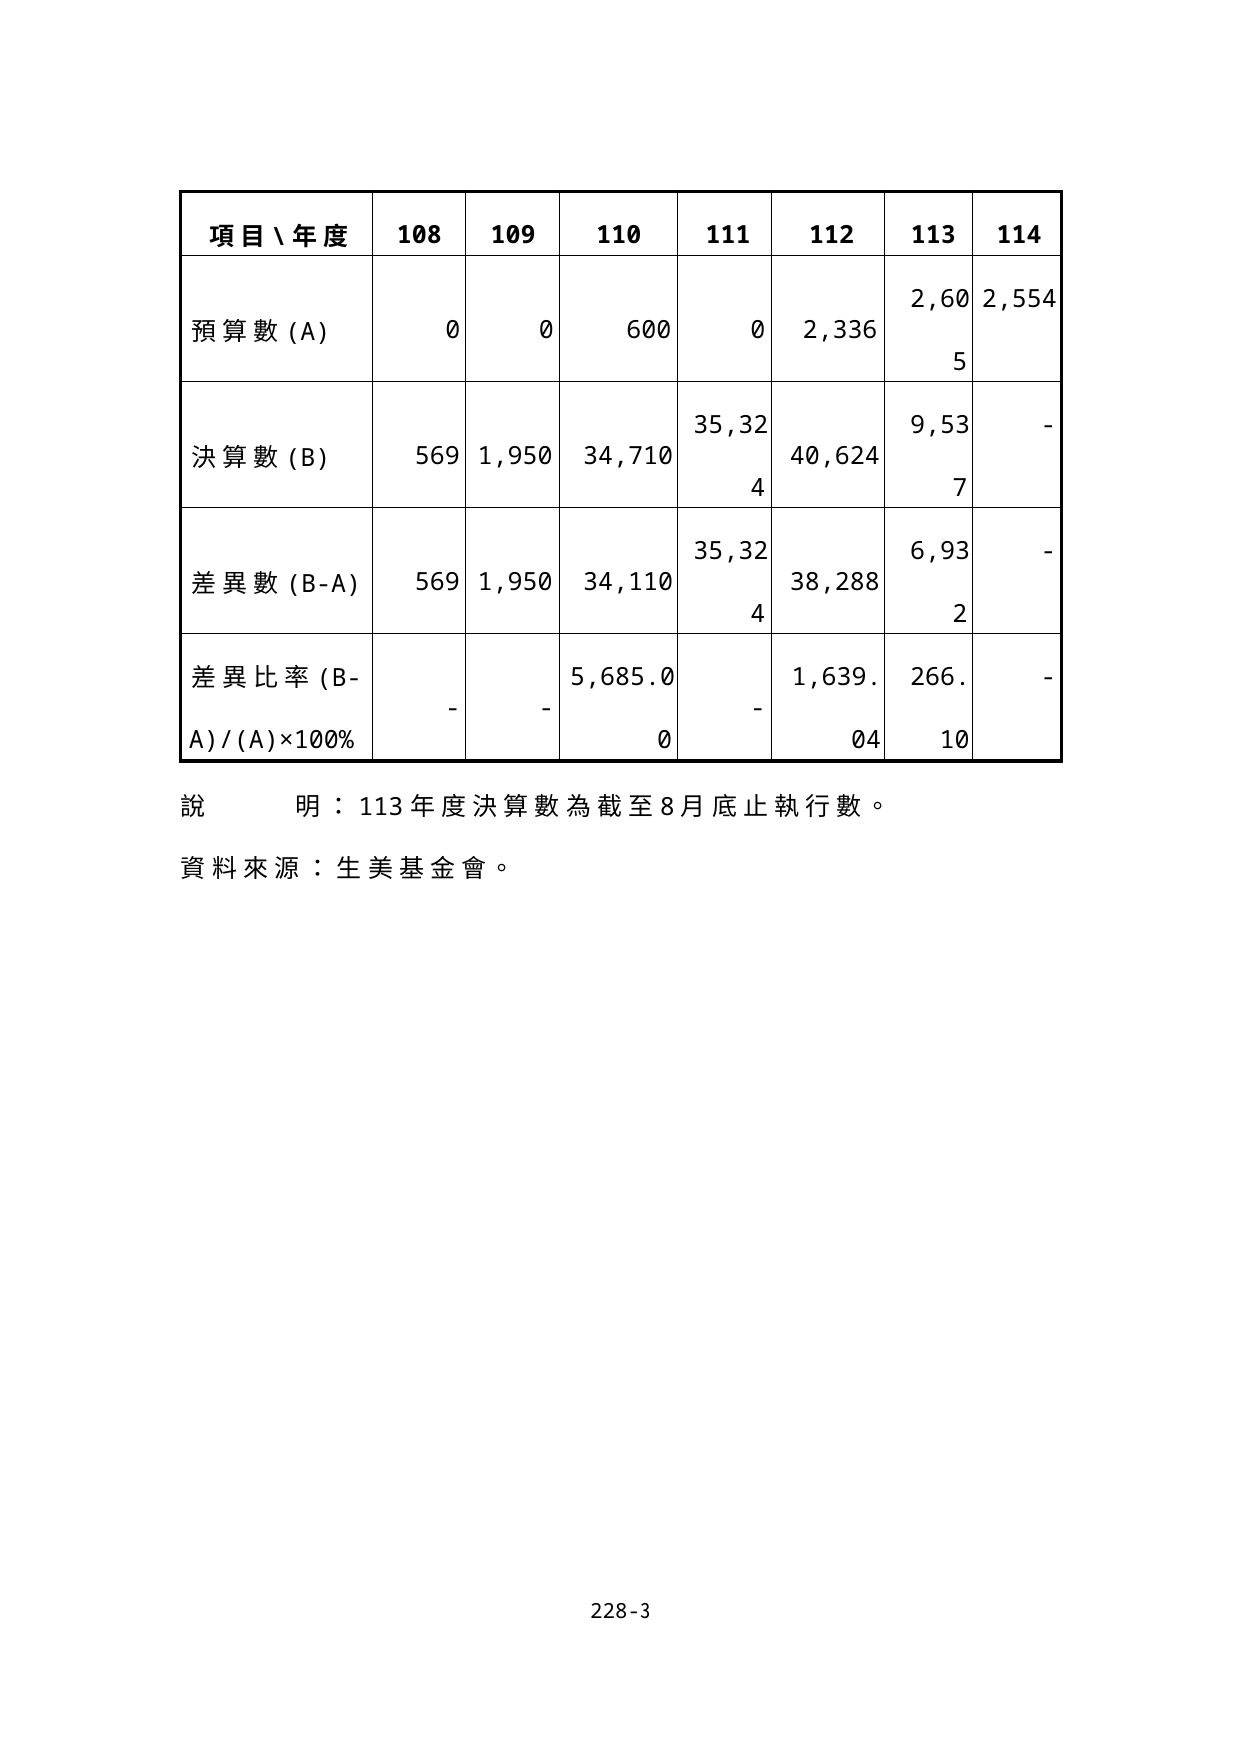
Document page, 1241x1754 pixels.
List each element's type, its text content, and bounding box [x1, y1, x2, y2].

text 說 明：113年度決算數為截至8月底止執行數。 [177, 762, 1063, 825]
table_cell 5,685.00 [560, 634, 677, 759]
table_header 113 [885, 193, 972, 255]
table_cell 1,639.04 [772, 634, 884, 759]
table_cell - [373, 634, 465, 759]
table_header 111 [678, 193, 771, 255]
table_cell 569 [373, 382, 465, 507]
table_cell 569 [373, 508, 465, 633]
table_cell 2,605 [885, 256, 972, 381]
table_cell - [678, 634, 771, 759]
table_cell 600 [560, 256, 677, 381]
table_cell 1,950 [466, 508, 559, 633]
table_cell 1,950 [466, 382, 559, 507]
table_header 108 [373, 193, 465, 255]
table_header 114 [973, 193, 1060, 255]
table_cell 38,288 [772, 508, 884, 633]
text 資料來源：生美基金會。 [177, 825, 1063, 887]
table_cell 40,624 [772, 382, 884, 507]
table_cell 34,710 [560, 382, 677, 507]
table_cell 35,324 [678, 508, 771, 633]
table_header 110 [560, 193, 677, 255]
table_cell 2,336 [772, 256, 884, 381]
table_cell 266.10 [885, 634, 972, 759]
table_cell 0 [678, 256, 771, 381]
table_cell 決算數(B) [182, 382, 372, 507]
table_cell - [973, 508, 1060, 633]
table_cell 預算數(A) [182, 256, 372, 381]
table_header 109 [466, 193, 559, 255]
table_header 項目\年度 [182, 193, 372, 255]
table_cell 差異數(B-A) [182, 508, 372, 633]
table_cell - [973, 382, 1060, 507]
table_cell 0 [466, 256, 559, 381]
table_cell 35,324 [678, 382, 771, 507]
table_cell 34,110 [560, 508, 677, 633]
table_cell 9,537 [885, 382, 972, 507]
table_cell 差異比率(B-A)/(A)×100% [182, 634, 372, 759]
table_cell 0 [373, 256, 465, 381]
table_cell 2,554 [973, 256, 1060, 381]
table_cell - [973, 634, 1060, 759]
table_header 112 [772, 193, 884, 255]
table_cell - [466, 634, 559, 759]
table_cell 6,932 [885, 508, 972, 633]
